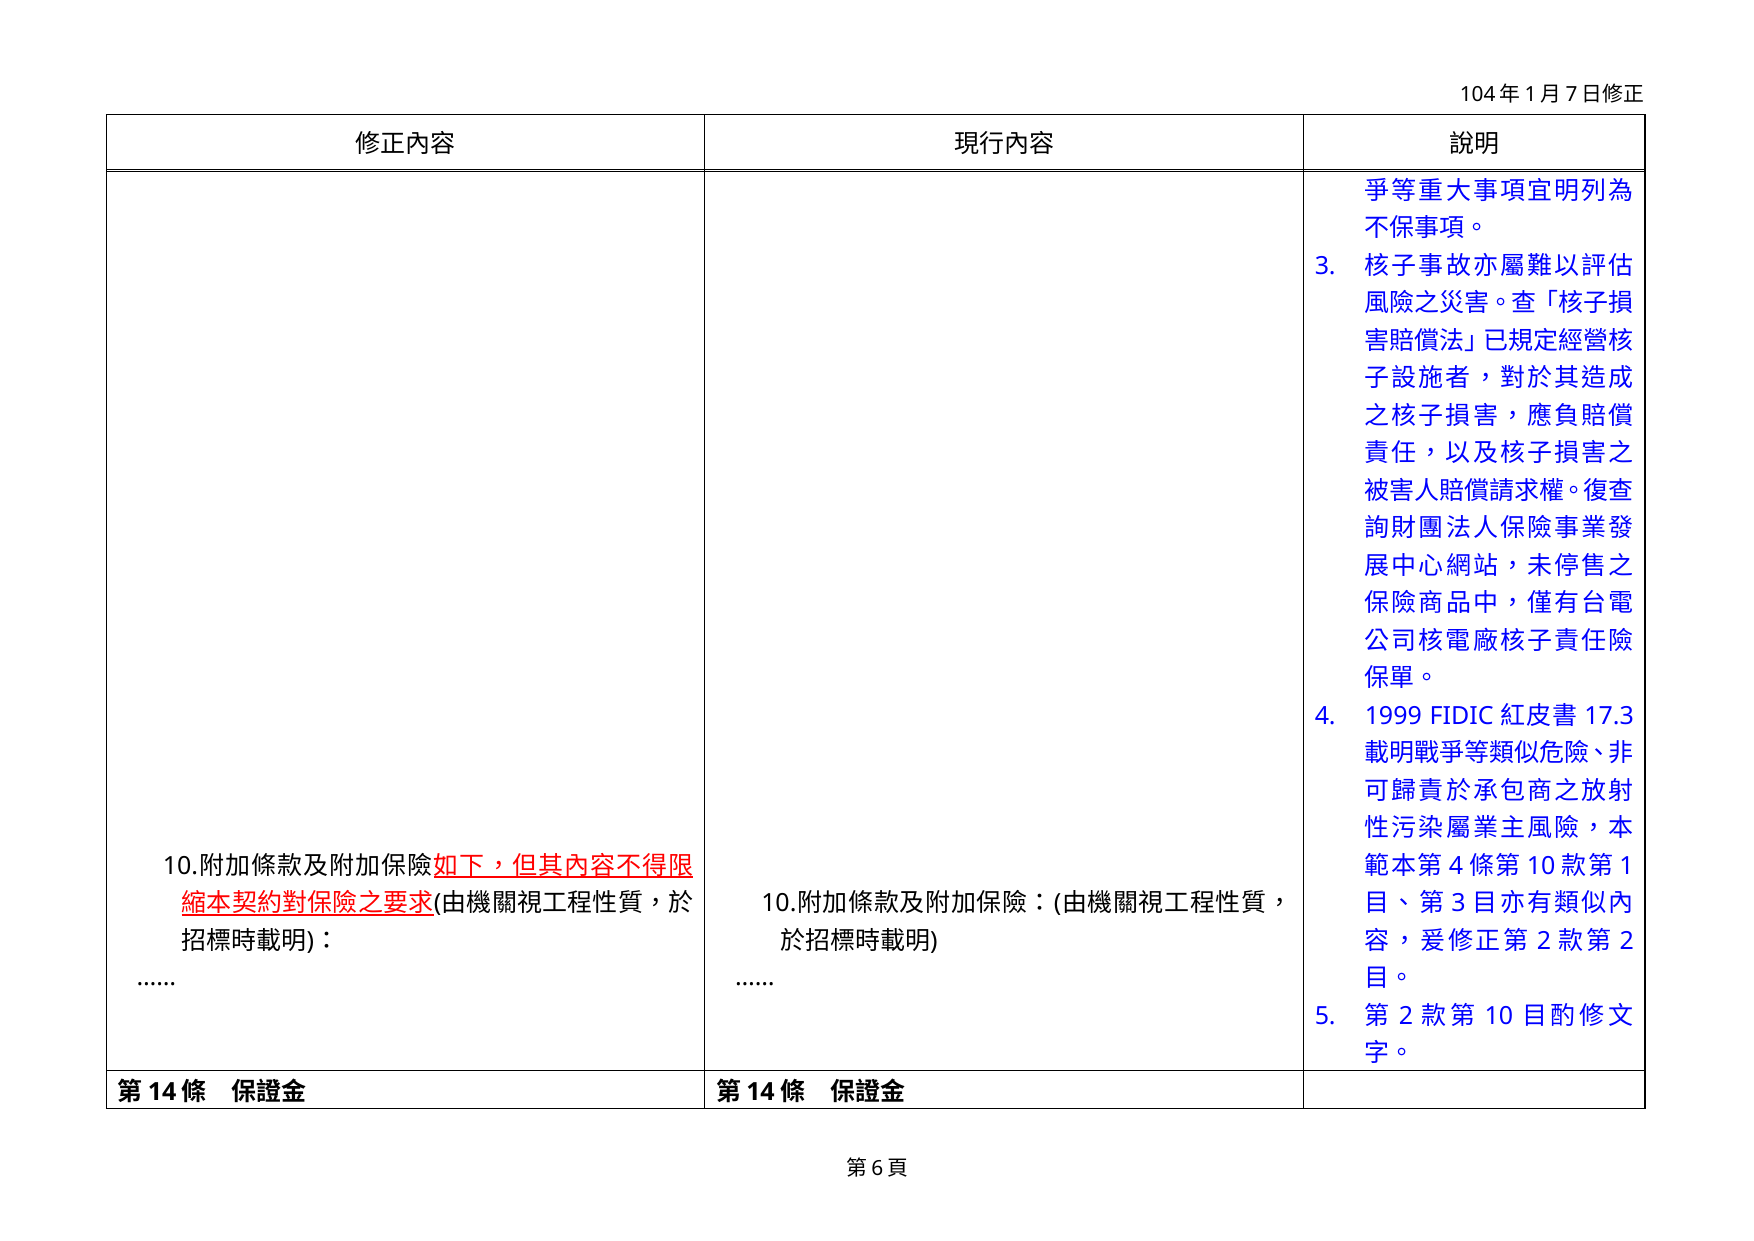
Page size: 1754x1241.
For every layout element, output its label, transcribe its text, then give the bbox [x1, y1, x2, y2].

table_cell 第14條 保證金 [107, 1071, 704, 1108]
table_cell [1304, 1071, 1644, 1108]
table_header 說明 [1304, 115, 1644, 169]
table_cell 第14條 保證金 [705, 1071, 1303, 1108]
table_header 修正內容 [107, 115, 704, 169]
table_cell 10.附加條款及附加保險如下，但其內容不得限縮本契約對保險之要求(由機關視工程性質，於招標時載明)： …… [107, 172, 704, 1070]
table_cell 10.附加條款及附加保險：(由機關視工程性質，於招標時載明) …… [705, 172, 1303, 1070]
table_cell 保險法第29條第2項規定，保險人對於由要保人或被保險人之過失所致之損害，負賠償責任。但出於要保人或被保險人之故意者，不在此限。 國內發生戰爭等重大事項險，一般保險人難以評估其風險。經查詢財團法人保險事業發展中心網站，未停售之保險商品中，有該項目者均屬海外運輸、船舶、航空器相關保險，爰於營造或安裝工程綜合保險，戰爭等重大事項宜明列為不保事項。 核子事故亦屬難以評估風險之災害。查「核子損害賠償法」已規定經營核子設施者，對於其造成之核子損害，應負賠償責任，以及核子損害之被害人賠償請求權。復查詢財團法人保險事業發展中心網站，未停售之保險商品中，僅有台電公司核電廠核子責任險保單。 1999 FIDIC紅皮書17.3載明戰爭等類似危險、非可歸責於承包商之放射性污染屬業主風險，本範本第4條第10款第1目、第3目亦有類似內容，爰修正第2款第2目。 第2款第10目酌修文字。 [1304, 172, 1644, 1070]
table_header 現行內容 [705, 115, 1303, 169]
